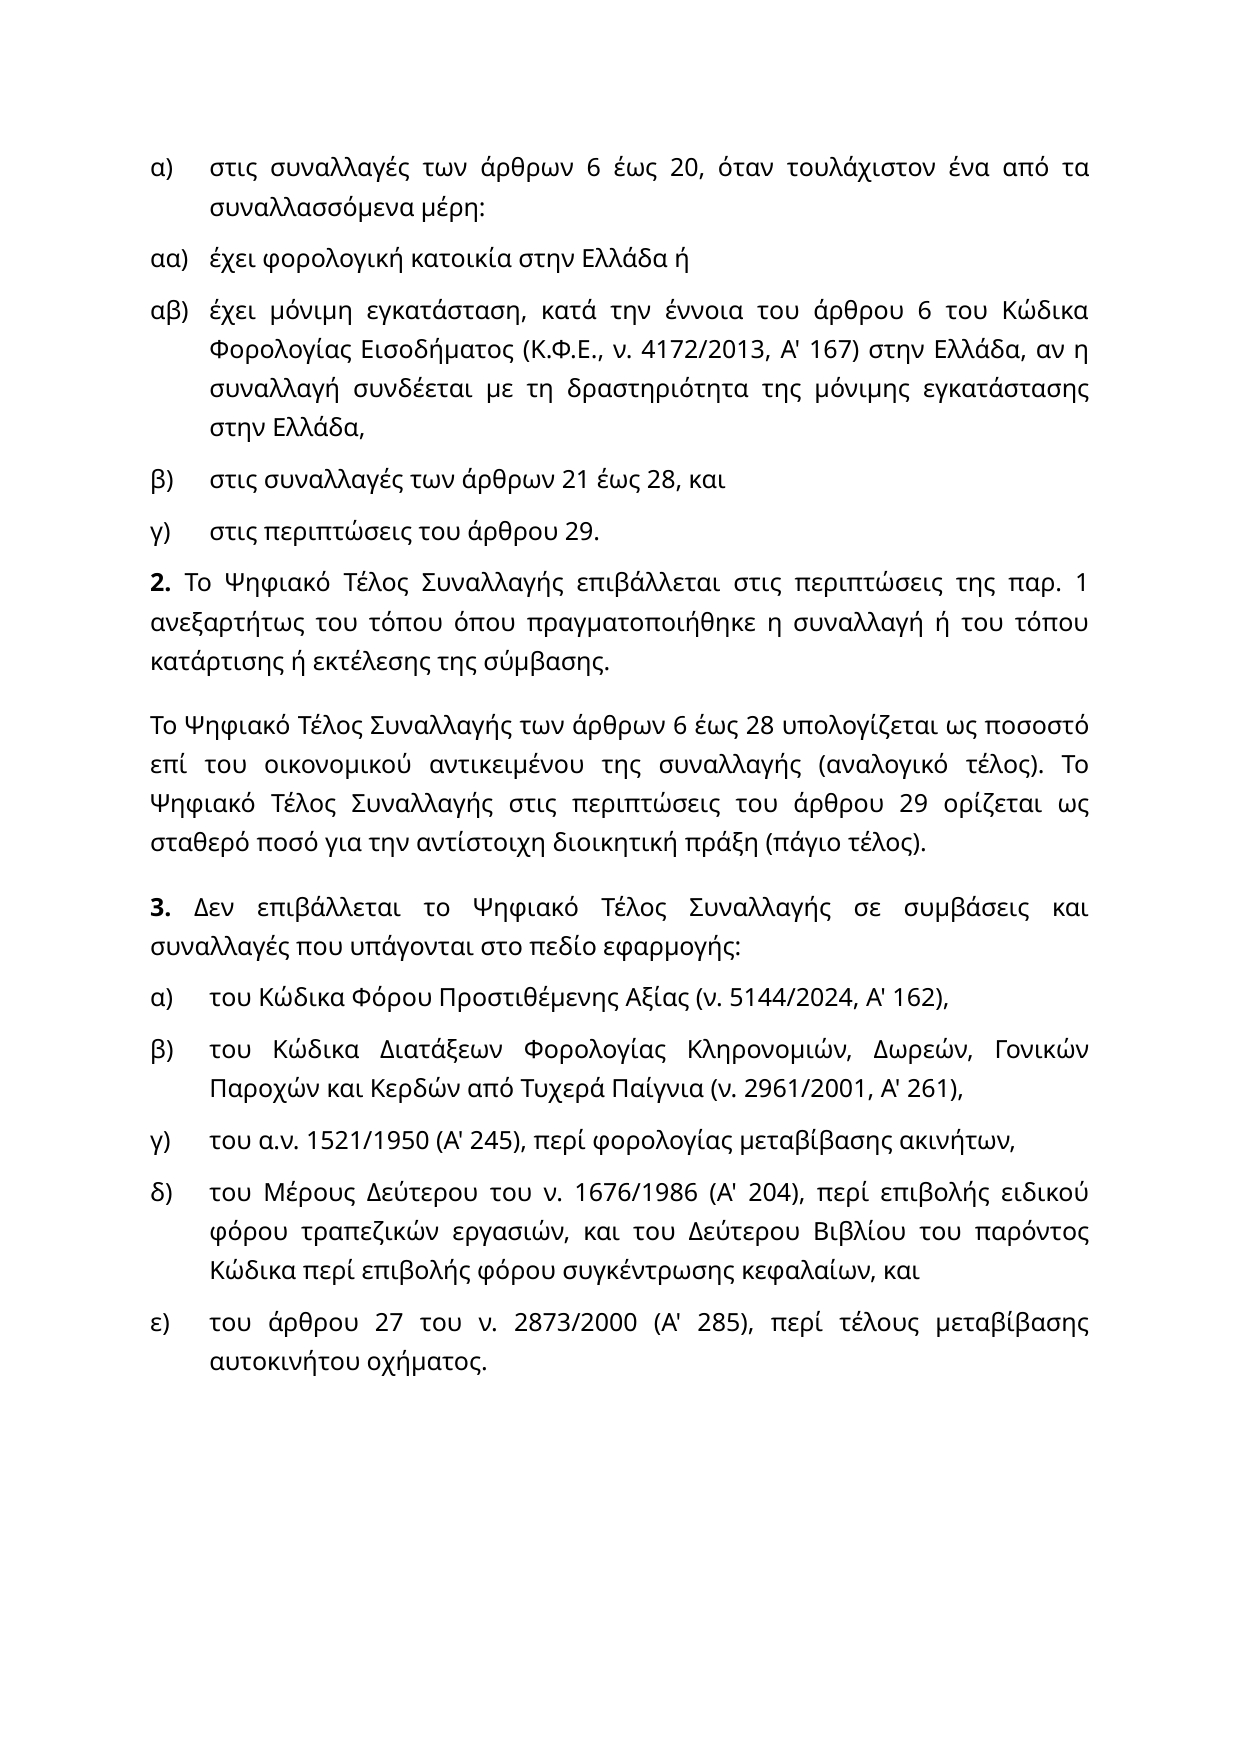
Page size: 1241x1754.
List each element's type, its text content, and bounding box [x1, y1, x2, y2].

list αβ) έχει μόνιμη εγκατάσταση, κατά την έννοια του άρθρου 6 του Κώδικα Φορολογίας Εισοδήματος (Κ.Φ.Ε., ν. 4172/2013, Α' 167) στην Ελλάδα, αν η συναλλαγή συνδέεται με τη δραστηριότητα της μόνιμης εγκατάστασης στην Ελλάδα, [150, 292, 1090, 444]
text 3. Δεν επιβάλλεται το Ψηφιακό Τέλος Συναλλαγής σε συμβάσεις και συναλλαγές που υπάγονται στο πεδίο εφαρμογής: [150, 889, 1090, 962]
text Το Ψηφιακό Τέλος Συναλλαγής των άρθρων 6 έως 28 υπολογίζεται ως ποσοστό επί του οικονομικού αντικειμένου της συναλλαγής (αναλογικό τέλος). Το Ψηφιακό Τέλος Συναλλαγής στις περιπτώσεις του άρθρου 29 ορίζεται ως σταθερό ποσό για την αντίστοιχη διοικητική πράξη (πάγιο τέλος). [150, 707, 1090, 859]
list β) στις συναλλαγές των άρθρων 21 έως 28, και [150, 462, 1090, 496]
text 2. Το Ψηφιακό Τέλος Συναλλαγής επιβάλλεται στις περιπτώσεις της παρ. 1 ανεξαρτήτως του τόπου όπου πραγματοποιήθηκε η συναλλαγή ή του τόπου κατάρτισης ή εκτέλεσης της σύμβασης. [150, 565, 1090, 677]
list δ) του Μέρους Δεύτερου του ν. 1676/1986 (Α' 204), περί επιβολής ειδικού φόρου τραπεζικών εργασιών, και του Δεύτερου Βιβλίου του παρόντος Κώδικα περί επιβολής φόρου συγκέντρωσης κεφαλαίων, και [150, 1174, 1090, 1287]
list α) στις συναλλαγές των άρθρων 6 έως 20, όταν τουλάχιστον ένα από τα συναλλασσόμενα μέρη: [150, 150, 1090, 223]
list γ) στις περιπτώσεις του άρθρου 29. [150, 513, 1090, 547]
list γ) του α.ν. 1521/1950 (Α' 245), περί φορολογίας μεταβίβασης ακινήτων, [150, 1122, 1090, 1157]
list β) του Κώδικα Διατάξεων Φορολογίας Κληρονομιών, Δωρεών, Γονικών Παροχών και Κερδών από Τυχερά Παίγνια (ν. 2961/2001, Α' 261), [150, 1032, 1090, 1105]
list α) του Κώδικα Φόρου Προστιθέμενης Αξίας (ν. 5144/2024, Α' 162), [150, 980, 1090, 1014]
list αα) έχει φορολογική κατοικία στην Ελλάδα ή [150, 241, 1090, 275]
list ε) του άρθρου 27 του ν. 2873/2000 (Α' 285), περί τέλους μεταβίβασης αυτοκινήτου οχήματος. [150, 1304, 1090, 1377]
